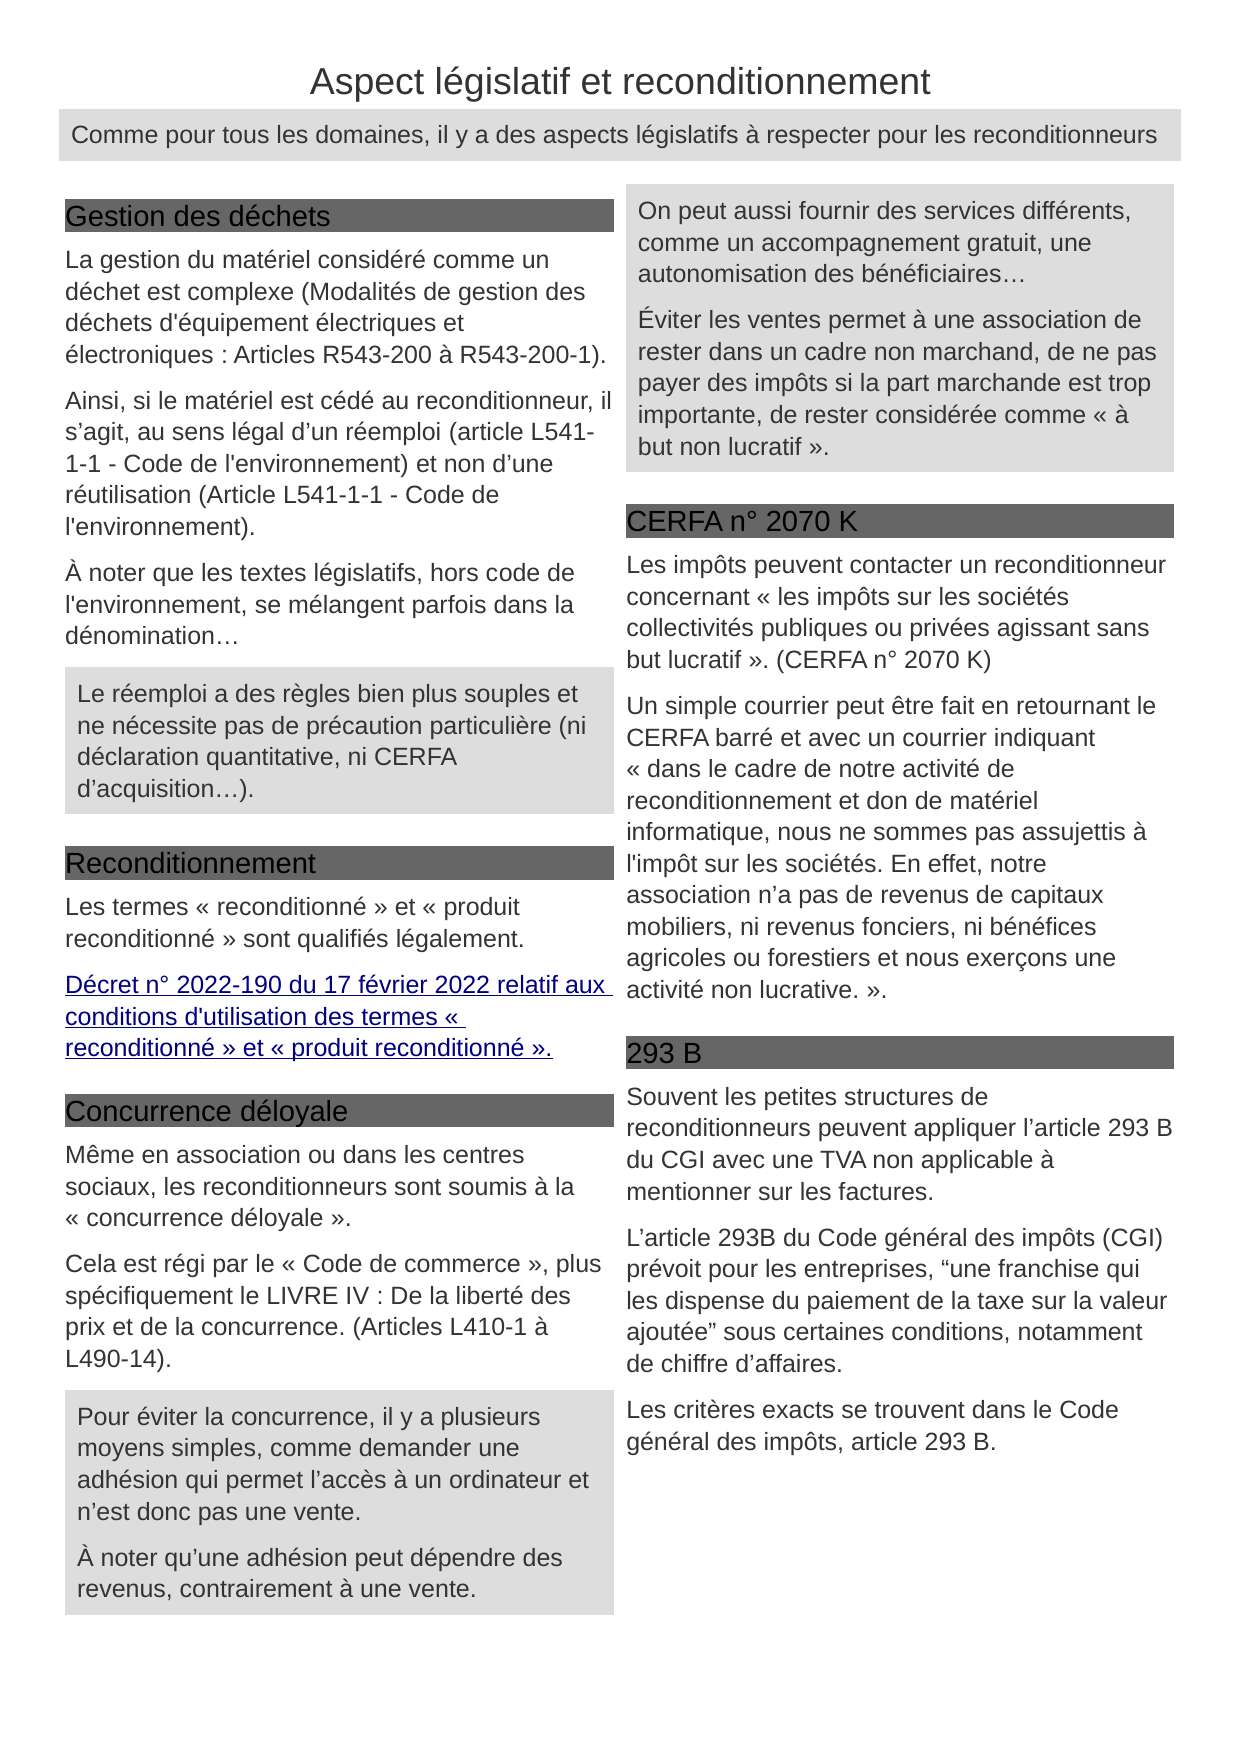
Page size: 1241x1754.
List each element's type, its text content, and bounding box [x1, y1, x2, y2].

table_header Gestion des déchets La gestion du matériel considéré comme un déchet est complexe (Modalités de gestion des déchets d'équipement électriques et électroniques : Articles R543-200 à R543-200-1). Ainsi, si le matériel est cédé au reconditionneur, il s’agit, au sens légal d’un réemploi (article L541-1-1 - Code de l'environnement) et non d’une réutilisation (Article L541-1-1 - Code de l'environnement). À noter que les textes législatifs, hors code de l'environnement, se mélangent parfois dans la dénomination… Le réemploi a des règles bien plus souples et ne nécessite pas de précaution particulière (ni déclaration quantitative, ni CERFA d’acquisition…). Reconditionnement Les termes « reconditionné » et « produit reconditionné » sont qualifiés légalement. Décret n° 2022-190 du 17 février 2022 relatif aux conditions d'utilisation des termes « reconditionné » et « produit reconditionné ». Concurrence déloyale Même en association ou dans les centres sociaux, les reconditionneurs sont soumis à la « concurrence déloyale ». Cela est régi par le « Code de commerce », plus spécifiquement le LIVRE IV : De la liberté des prix et de la concurrence. (Articles L410-1 à L490-14). Pour éviter la concurrence, il y a plusieurs moyens simples, comme demander une adhésion qui permet l’accès à un ordinateur et n’est donc pas une vente. À noter qu’une adhésion peut dépendre des revenus, contrairement à une vente. [59, 178, 620, 1638]
text Comme pour tous les domaines, il y a des aspects législatifs à respecter pour les reconditionneurs [59, 109, 1181, 161]
subtitle Aspect législatif et reconditionnement [59, 59, 1181, 102]
table_header On peut aussi fournir des services différents, comme un accompagnement gratuit, une autonomisation des bénéficiaires… Éviter les ventes permet à une association de rester dans un cadre non marchand, de ne pas payer des impôts si la part marchande est trop importante, de rester considérée comme « à but non lucratif ». CERFA n° 2070 K Les impôts peuvent contacter un reconditionneur concernant « les impôts sur les sociétés collectivités publiques ou privées agissant sans but lucratif ». (CERFA n° 2070 K) Un simple courrier peut être fait en retournant le CERFA barré et avec un courrier indiquant « dans le cadre de notre activité de reconditionnement et don de matériel informatique, nous ne sommes pas assujettis à l'impôt sur les sociétés. En effet, notre association n’a pas de revenus de capitaux mobiliers, ni revenus fonciers, ni bénéfices agricoles ou forestiers et nous exerçons une activité non lucrative. ». 293 B Souvent les petites structures de reconditionneurs peuvent appliquer l’article 293 B du CGI avec une TVA non applicable à mentionner sur les factures. L’article 293B du Code général des impôts (CGI) prévoit pour les entreprises, “une franchise qui les dispense du paiement de la taxe sur la valeur ajoutée” sous certaines conditions, notamment de chiffre d’affaires. Les critères exacts se trouvent dans le Code général des impôts, article 293 B. [620, 178, 1180, 1638]
